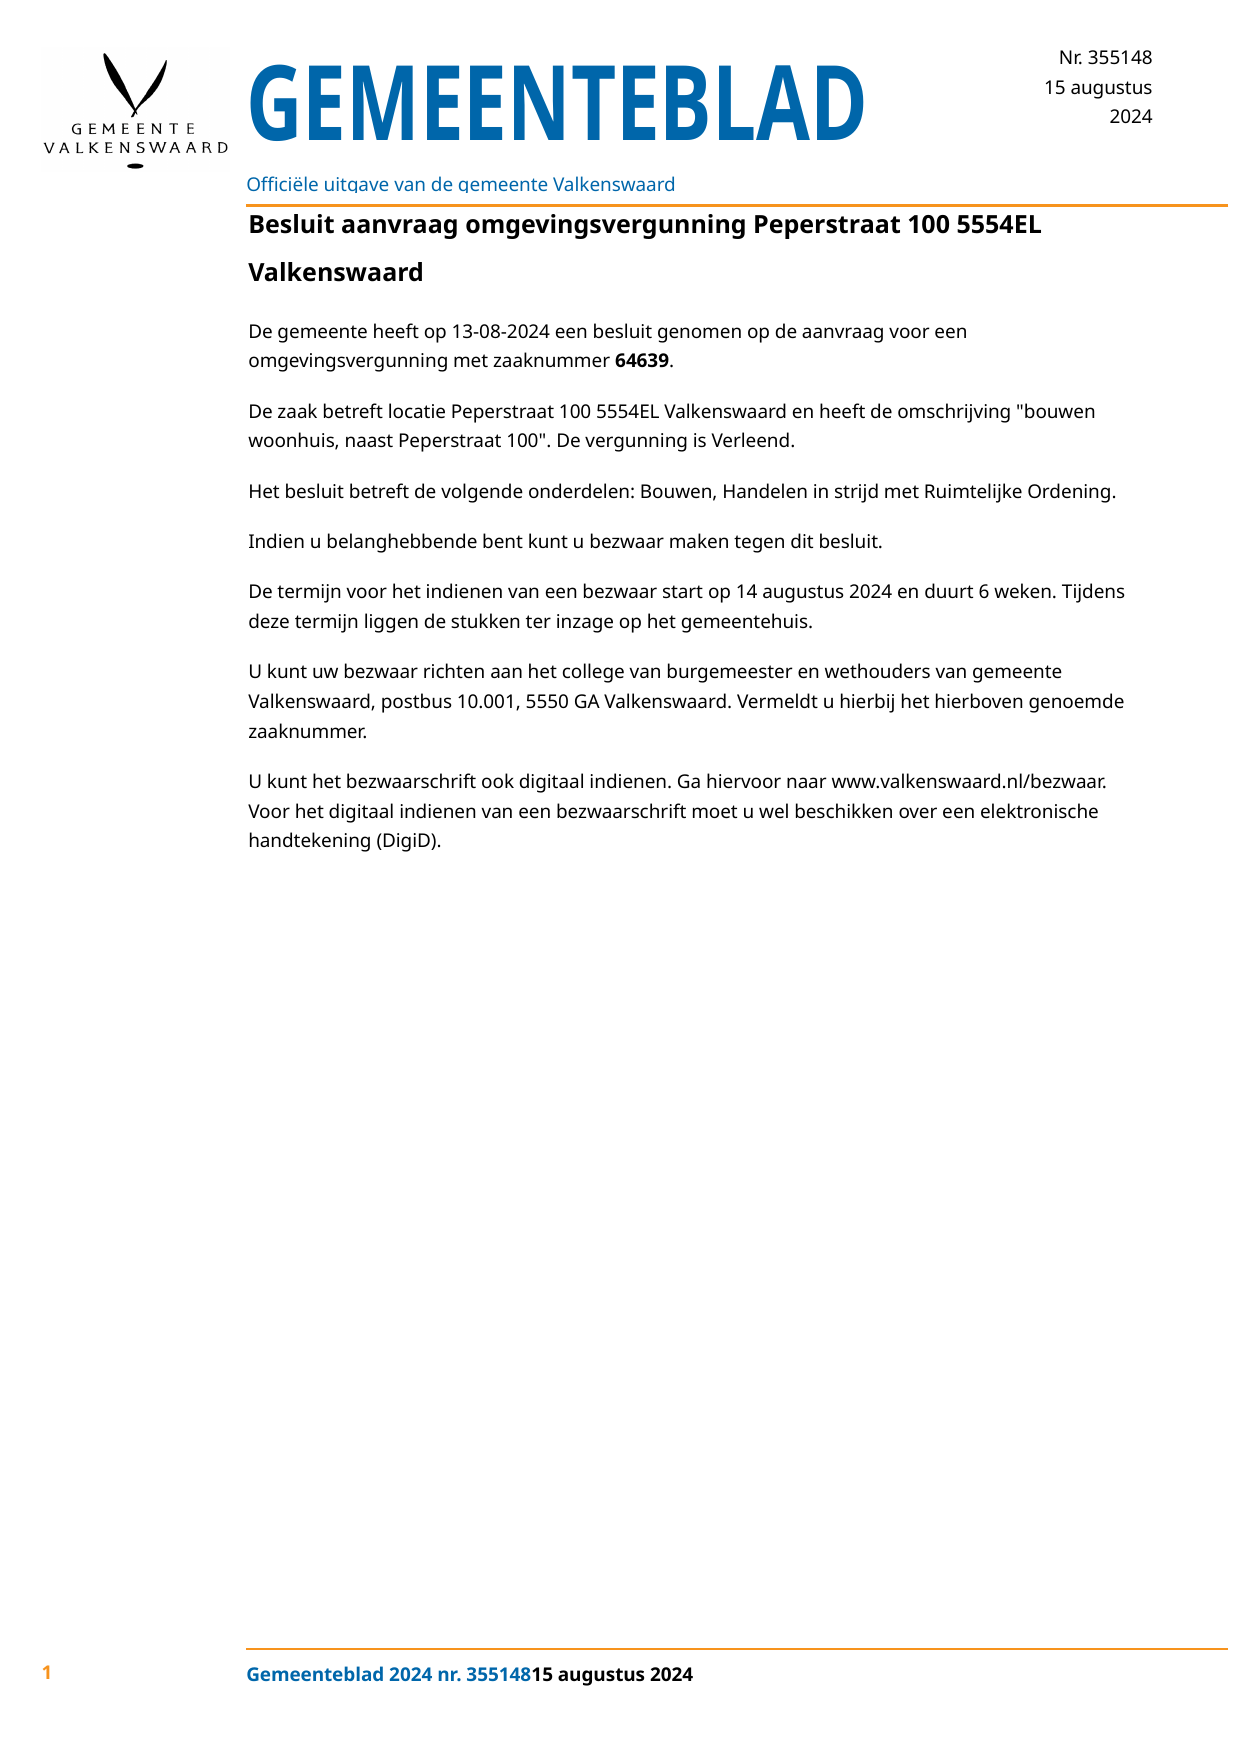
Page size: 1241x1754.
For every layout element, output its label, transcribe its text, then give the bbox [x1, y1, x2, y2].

text De termijn voor het indienen van een bezwaar start op 14 augustus 2024 en duurt 6 weken. Tijdens deze termijn liggen de stukken ter inzage op het gemeentehuis. [248, 579, 1152, 634]
text De zaak betreft locatie Peperstraat 100 5554EL Valkenswaard en heeft de omschrijving "bouwen woonhuis, naast Peperstraat 100". De vergunning is Verleend. [248, 398, 1152, 453]
text Besluit aanvraag omgevingsvergunning Peperstraat 100 5554EL Valkenswaard [248, 207, 1152, 288]
text Het besluit betreft de volgende onderdelen: Bouwen, Handelen in strijd met Ruimtelijke Ordening. [248, 478, 1152, 504]
text U kunt het bezwaarschrift ook digitaal indienen. Ga hiervoor naar www.valkenswaard.nl/bezwaar. Voor het digitaal indienen van een bezwaarschrift moet u wel beschikken over een elektronische handtekening (DigiD). [248, 768, 1152, 853]
picture [41, 47, 231, 172]
text U kunt uw bezwaar richten aan het college van burgemeester en wethouders van gemeente Valkenswaard, postbus 10.001, 5550 GA Valkenswaard. Vermeldt u hierbij het hierboven genoemde zaaknummer. [248, 659, 1152, 744]
text De gemeente heeft op 13-08-2024 een besluit genomen op de aanvraag voor een omgevingsvergunning met zaaknummer 64639. [248, 318, 1152, 373]
text Indien u belanghebbende bent kunt u bezwaar maken tegen dit besluit. [248, 528, 1152, 554]
